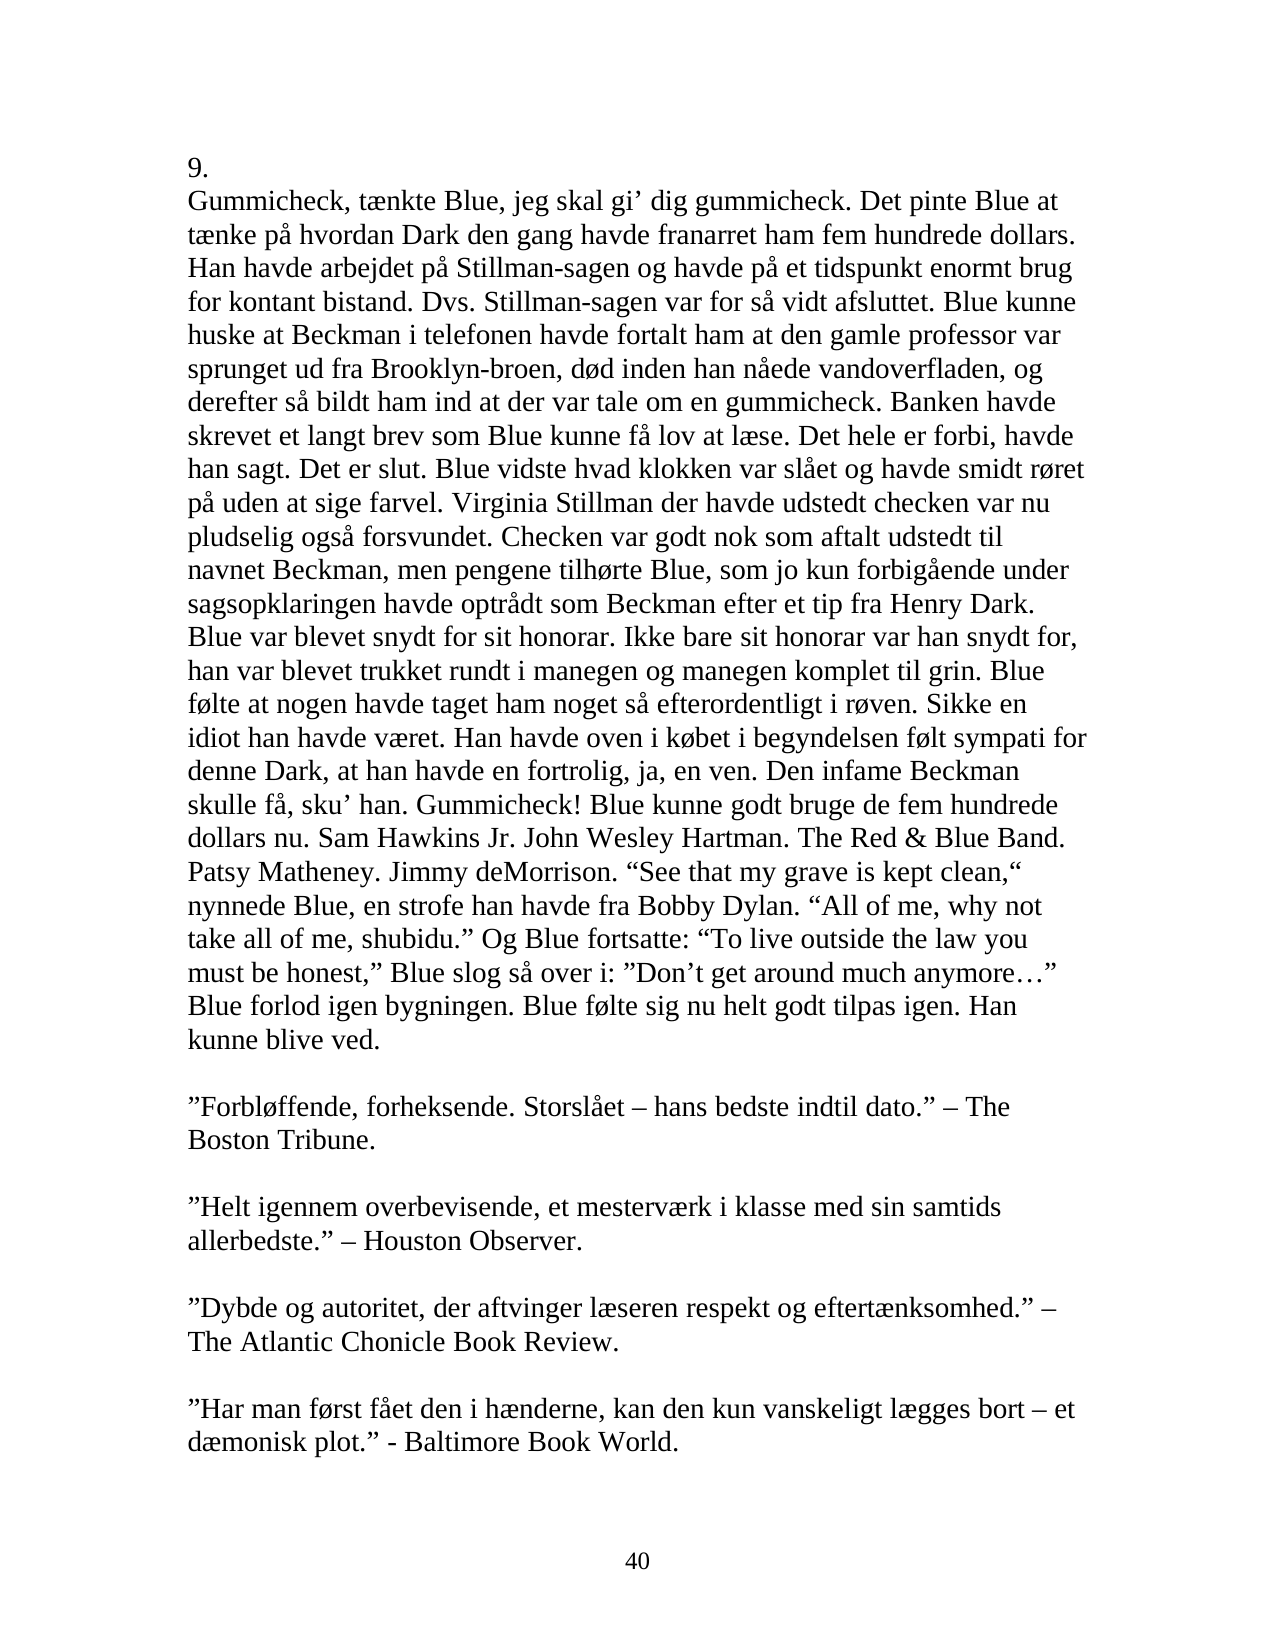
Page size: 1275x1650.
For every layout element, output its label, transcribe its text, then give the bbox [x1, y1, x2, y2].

text ”Har man først fået den i hænderne, kan den kun vanskeligt lægges bort – et dæmonisk plot.” - Baltimore Book World. [187, 1391, 1088, 1458]
text ”Forbløffende, forheksende. Storslået – hans bedste indtil dato.” – The Boston Tribune. [187, 1089, 1088, 1156]
text Gummicheck, tænkte Blue, jeg skal gi’ dig gummicheck. Det pinte Blue at tænke på hvordan Dark den gang havde franarret ham fem hundrede dollars. Han havde arbejdet på Stillman-sagen og havde på et tidspunkt enormt brug for kontant bistand. Dvs. Stillman-sagen var for så vidt afsluttet. Blue kunne huske at Beckman i telefonen havde fortalt ham at den gamle professor var sprunget ud fra Brooklyn-broen, død inden han nåede vandoverfladen, og derefter så bildt ham ind at der var tale om en gummicheck. Banken havde skrevet et langt brev som Blue kunne få lov at læse. Det hele er forbi, havde han sagt. Det er slut. Blue vidste hvad klokken var slået og havde smidt røret på uden at sige farvel. Virginia Stillman der havde udstedt checken var nu pludselig også forsvundet. Checken var godt nok som aftalt udstedt til navnet Beckman, men pengene tilhørte Blue, som jo kun forbigående under sagsopklaringen havde optrådt som Beckman efter et tip fra Henry Dark. Blue var blevet snydt for sit honorar. Ikke bare sit honorar var han snydt for, han var blevet trukket rundt i manegen og manegen komplet til grin. Blue følte at nogen havde taget ham noget så efterordentligt i røven. Sikke en idiot han havde været. Han havde oven i købet i begyndelsen følt sympati for denne Dark, at han havde en fortrolig, ja, en ven. Den infame Beckman skulle få, sku’ han. Gummicheck! Blue kunne godt bruge de fem hundrede dollars nu. Sam Hawkins Jr. John Wesley Hartman. The Red & Blue Band. Patsy Matheney. Jimmy deMorrison. “See that my grave is kept clean,“ nynnede Blue, en strofe han havde fra Bobby Dylan. “All of me, why not take all of me, shubidu.” Og Blue fortsatte: “To live outside the law you must be honest,” Blue slog så over i: ”Don’t get around much anymore…” Blue forlod igen bygningen. Blue følte sig nu helt godt tilpas igen. Han kunne blive ved. [187, 183, 1088, 1056]
text 9. [187, 150, 1088, 183]
text ”Helt igennem overbevisende, et mesterværk i klasse med sin samtids allerbedste.” – Houston Observer. [187, 1190, 1088, 1257]
text ”Dybde og autoritet, der aftvinger læseren respekt og eftertænksomhed.” –The Atlantic Chonicle Book Review. [187, 1290, 1088, 1357]
